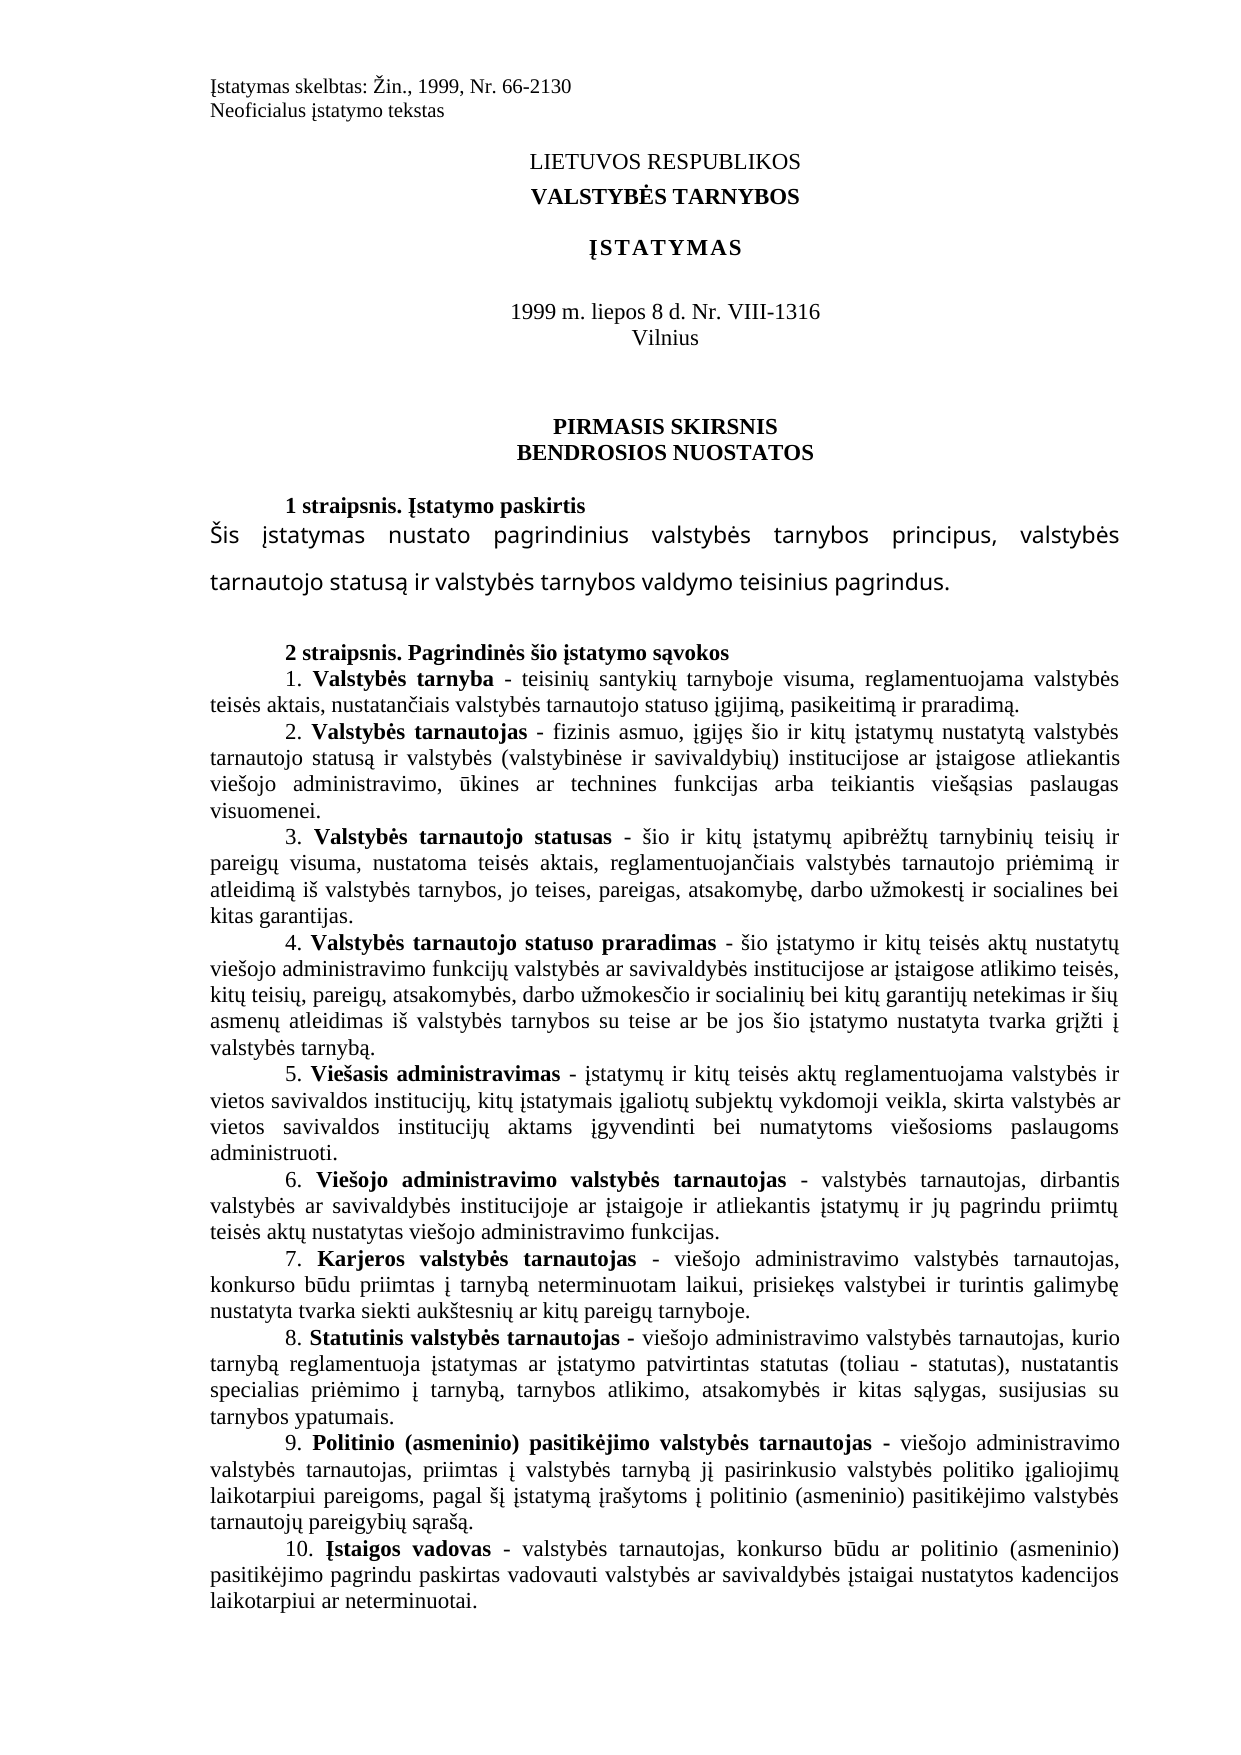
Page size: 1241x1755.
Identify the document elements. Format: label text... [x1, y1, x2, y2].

text 7. Karjeros valstybės tarnautojas - viešojo administravimo valstybės tarnautojas, konkurso būdu priimtas į tarnybą neterminuotam laikui, prisiekęs valstybei ir turintis galimybę nustatyta tvarka siekti aukštesnių ar kitų pareigų tarnyboje. [210, 1245, 1120, 1324]
text 5. Viešasis administravimas - įstatymų ir kitų teisės aktų reglamentuojama valstybės ir vietos savivaldos institucijų, kitų įstatymais įgaliotų subjektų vykdomoji veikla, skirta valstybės ar vietos savivaldos institucijų aktams įgyvendinti bei numatytoms viešosioms paslaugoms administruoti. [210, 1060, 1120, 1166]
text Įstatymas skelbtas: Žin., 1999, Nr. 66-2130 [210, 73, 1120, 98]
text PIRMASIS SKIRSNIS [210, 413, 1120, 439]
text 2. Valstybės tarnautojas - fizinis asmuo, įgijęs šio ir kitų įstatymų nustatytą valstybės tarnautojo statusą ir valstybės (valstybinėse ir savivaldybių) institucijose ar įstaigose atliekantis viešojo administravimo, ūkines ar technines funkcijas arba teikiantis viešąsias paslaugas visuomenei. [210, 718, 1120, 823]
text 4. Valstybės tarnautojo statuso praradimas - šio įstatymo ir kitų teisės aktų nustatytų viešojo administravimo funkcijų valstybės ar savivaldybės institucijose ar įstaigose atlikimo teisės, kitų teisių, pareigų, atsakomybės, darbo užmokesčio ir socialinių bei kitų garantijų netekimas ir šių asmenų atleidimas iš valstybės tarnybos su teise ar be jos šio įstatymo nustatyta tvarka grįžti į valstybės tarnybą. [210, 928, 1120, 1060]
text Šis įstatymas nustato pagrindinius valstybės tarnybos principus, valstybės tarnautojo statusą ir valstybės tarnybos valdymo teisinius pagrindus. [210, 518, 1120, 597]
text 10. Įstaigos vadovas - valstybės tarnautojas, konkurso būdu ar politinio (asmeninio) pasitikėjimo pagrindu paskirtas vadovauti valstybės ar savivaldybės įstaigai nustatytos kadencijos laikotarpiui ar neterminuotai. [210, 1535, 1120, 1614]
text VALSTYBĖS TARNYBOS [210, 183, 1120, 209]
text LIETUVOS RESPUBLIKOS [210, 148, 1120, 174]
text 1 straipsnis. Įstatymo paskirtis [210, 492, 1120, 518]
text 1. Valstybės tarnyba - teisinių santykių tarnyboje visuma, reglamentuojama valstybės teisės aktais, nustatančiais valstybės tarnautojo statuso įgijimą, pasikeitimą ir praradimą. [210, 665, 1120, 718]
text 6. Viešojo administravimo valstybės tarnautojas - valstybės tarnautojas, dirbantis valstybės ar savivaldybės institucijoje ar įstaigoje ir atliekantis įstatymų ir jų pagrindu priimtų teisės aktų nustatytas viešojo administravimo funkcijas. [210, 1166, 1120, 1245]
text 2 straipsnis. Pagrindinės šio įstatymo sąvokos [210, 639, 1120, 665]
text 1999 m. liepos 8 d. Nr. VIII-1316 Vilnius [210, 298, 1120, 351]
text BENDROSIOS NUOSTATOS [210, 439, 1120, 466]
text 8. Statutinis valstybės tarnautojas - viešojo administravimo valstybės tarnautojas, kurio tarnybą reglamentuoja įstatymas ar įstatymo patvirtintas statutas (toliau - statutas), nustatantis specialias priėmimo į tarnybą, tarnybos atlikimo, atsakomybės ir kitas sąlygas, susijusias su tarnybos ypatumais. [210, 1324, 1120, 1429]
text 3. Valstybės tarnautojo statusas - šio ir kitų įstatymų apibrėžtų tarnybinių teisių ir pareigų visuma, nustatoma teisės aktais, reglamentuojančiais valstybės tarnautojo priėmimą ir atleidimą iš valstybės tarnybos, jo teises, pareigas, atsakomybę, darbo užmokestį ir socialines bei kitas garantijas. [210, 823, 1120, 928]
text Neoficialus įstatymo tekstas [210, 98, 1120, 122]
text 9. Politinio (asmeninio) pasitikėjimo valstybės tarnautojas - viešojo administravimo valstybės tarnautojas, priimtas į valstybės tarnybą jį pasirinkusio valstybės politiko įgaliojimų laikotarpiui pareigoms, pagal šį įstatymą įrašytoms į politinio (asmeninio) pasitikėjimo valstybės tarnautojų pareigybių sąrašą. [210, 1429, 1120, 1535]
text ĮSTATYMAS [210, 234, 1120, 260]
